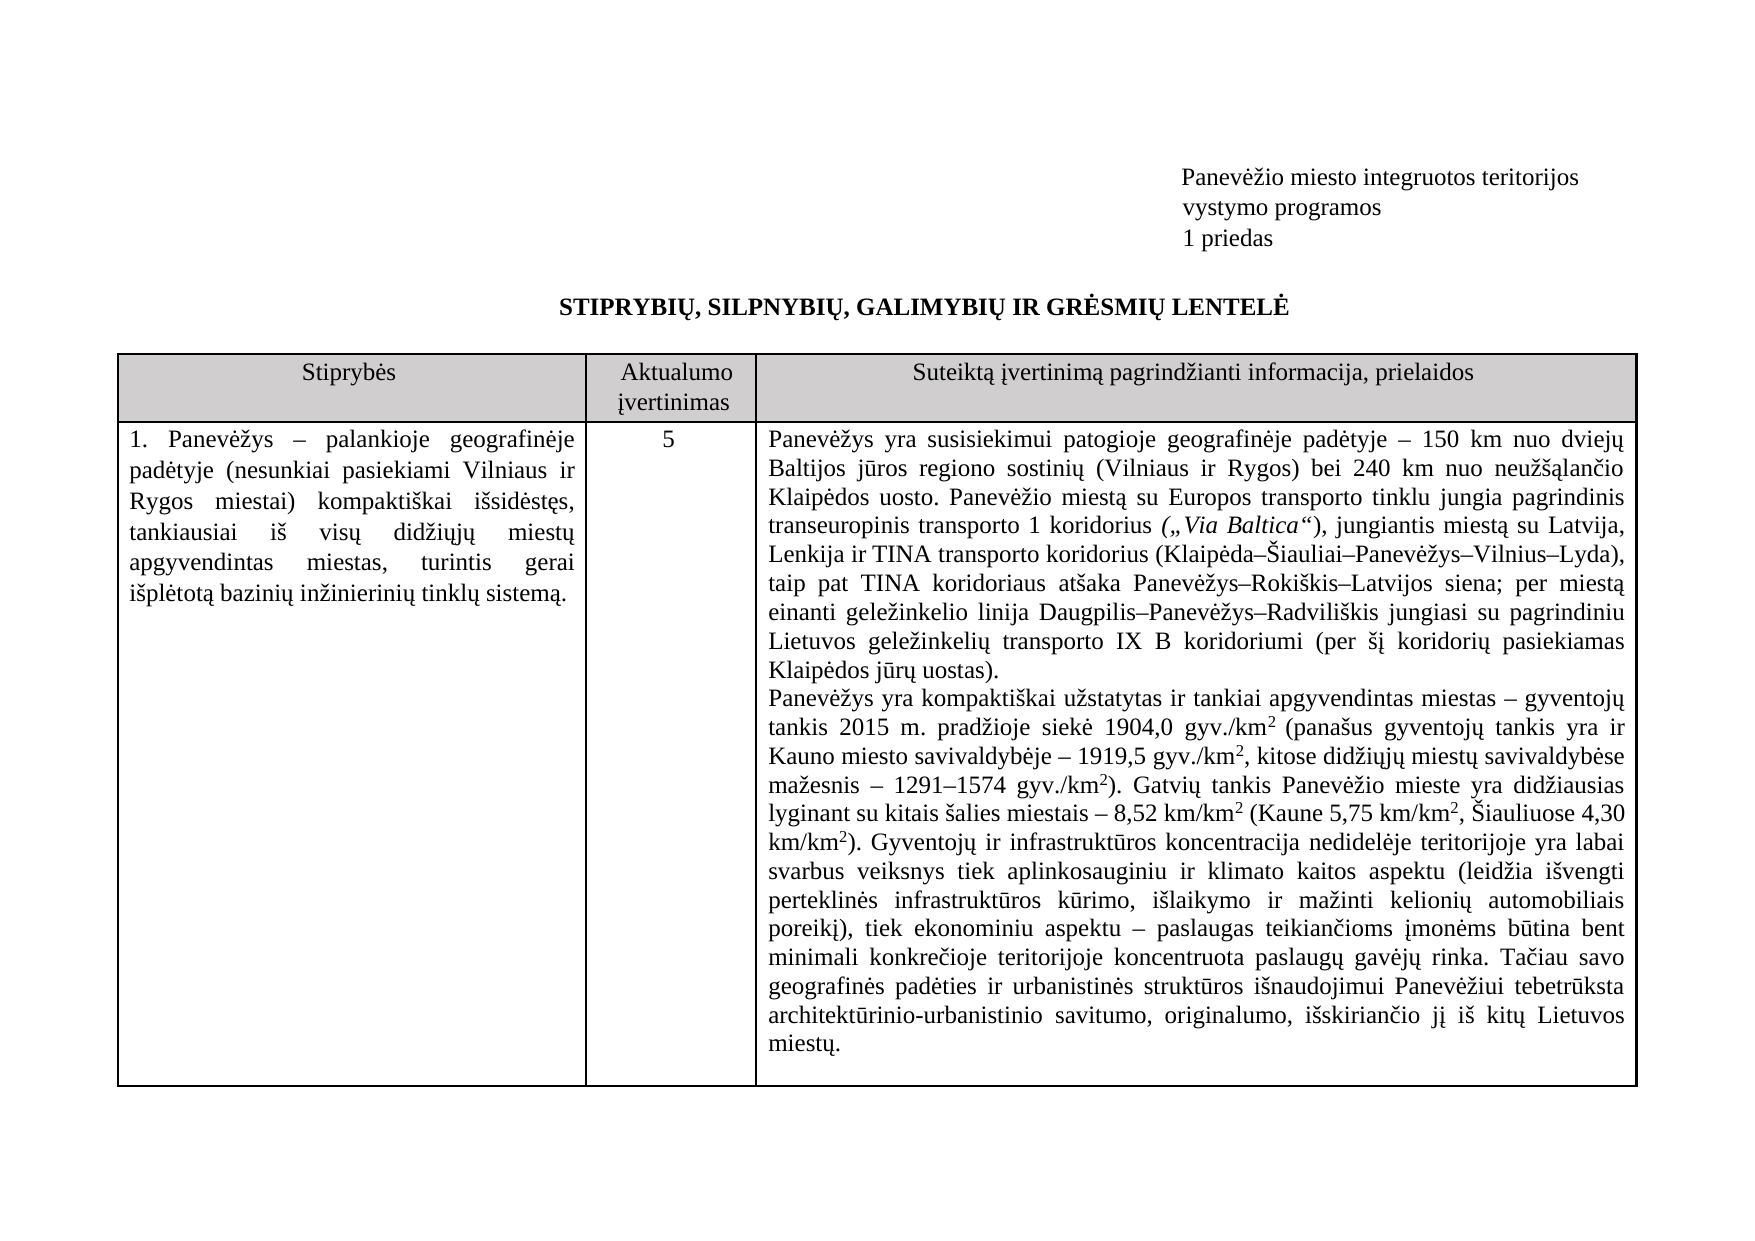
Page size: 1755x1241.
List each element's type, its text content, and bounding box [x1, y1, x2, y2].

text 1 priedas [119, 223, 1438, 252]
table_cell 1. Panevėžys – palankioje geografinėje padėtyje (nesunkiai pasiekiami Vilniaus ir Rygos miestai) kompaktiškai išsidėstęs, tankiausiai iš visų didžiųjų miestų apgyvendintas miestas, turintis gerai išplėtotą bazinių inžinierinių tinklų sistemą. [119, 423, 585, 1085]
text STIPRYBIŲ, SILPNYBIŲ, GALIMYBIŲ IR GRĖSMIŲ LENTELĖ [298, 292, 1557, 321]
text vystymo programos [119, 192, 1438, 221]
table_header Stiprybės [119, 355, 585, 421]
table_cell 5 [587, 423, 755, 1085]
text Panevėžio miesto integruotos teritorijos [118, 162, 1635, 190]
table_cell Panevėžys yra susisiekimui patogioje geografinėje padėtyje – 150 km nuo dviejų Baltijos jūros regiono sostinių (Vilniaus ir Rygos) bei 240 km nuo neužšąlančio Klaipėdos uosto. Panevėžio miestą su Europos transporto tinklu jungia pagrindinis transeuropinis transporto 1 koridorius („Via Baltica“), jungiantis miestą su Latvija, Lenkija ir TINA transporto koridorius (Klaipėda–Šiauliai–Panevėžys–Vilnius–Lyda), taip pat TINA koridoriaus atšaka Panevėžys–Rokiškis–Latvijos siena; per miestą einanti geležinkelio linija Daugpilis–Panevėžys–Radviliškis jungiasi su pagrindiniu Lietuvos geležinkelių transporto IX B koridoriumi (per šį koridorių pasiekiamas Klaipėdos jūrų uostas). Panevėžys yra kompaktiškai užstatytas ir tankiai apgyvendintas miestas – gyventojų tankis 2015 m. pradžioje siekė 1904,0 gyv./km2 (panašus gyventojų tankis yra ir Kauno miesto savivaldybėje – 1919,5 gyv./km2, kitose didžiųjų miestų savivaldybėse mažesnis – 1291–1574 gyv./km2). Gatvių tankis Panevėžio mieste yra didžiausias lyginant su kitais šalies miestais – 8,52 km/km2 (Kaune 5,75 km/km2, Šiauliuose 4,30 km/km2). Gyventojų ir infrastruktūros koncentracija nedidelėje teritorijoje yra labai svarbus veiksnys tiek aplinkosauginiu ir klimato kaitos aspektu (leidžia išvengti perteklinės infrastruktūros kūrimo, išlaikymo ir mažinti kelionių automobiliais poreikį), tiek ekonominiu aspektu – paslaugas teikiančioms įmonėms būtina bent minimali konkrečioje teritorijoje koncentruota paslaugų gavėjų rinka. Tačiau savo geografinės padėties ir urbanistinės struktūros išnaudojimui Panevėžiui tebetrūksta architektūrinio-urbanistinio savitumo, originalumo, išskiriančio jį iš kitų Lietuvos miestų. [757, 423, 1635, 1085]
table_header Aktualumo įvertinimas [587, 355, 755, 421]
table_header Suteiktą įvertinimą pagrindžianti informacija, prielaidos [757, 355, 1635, 421]
